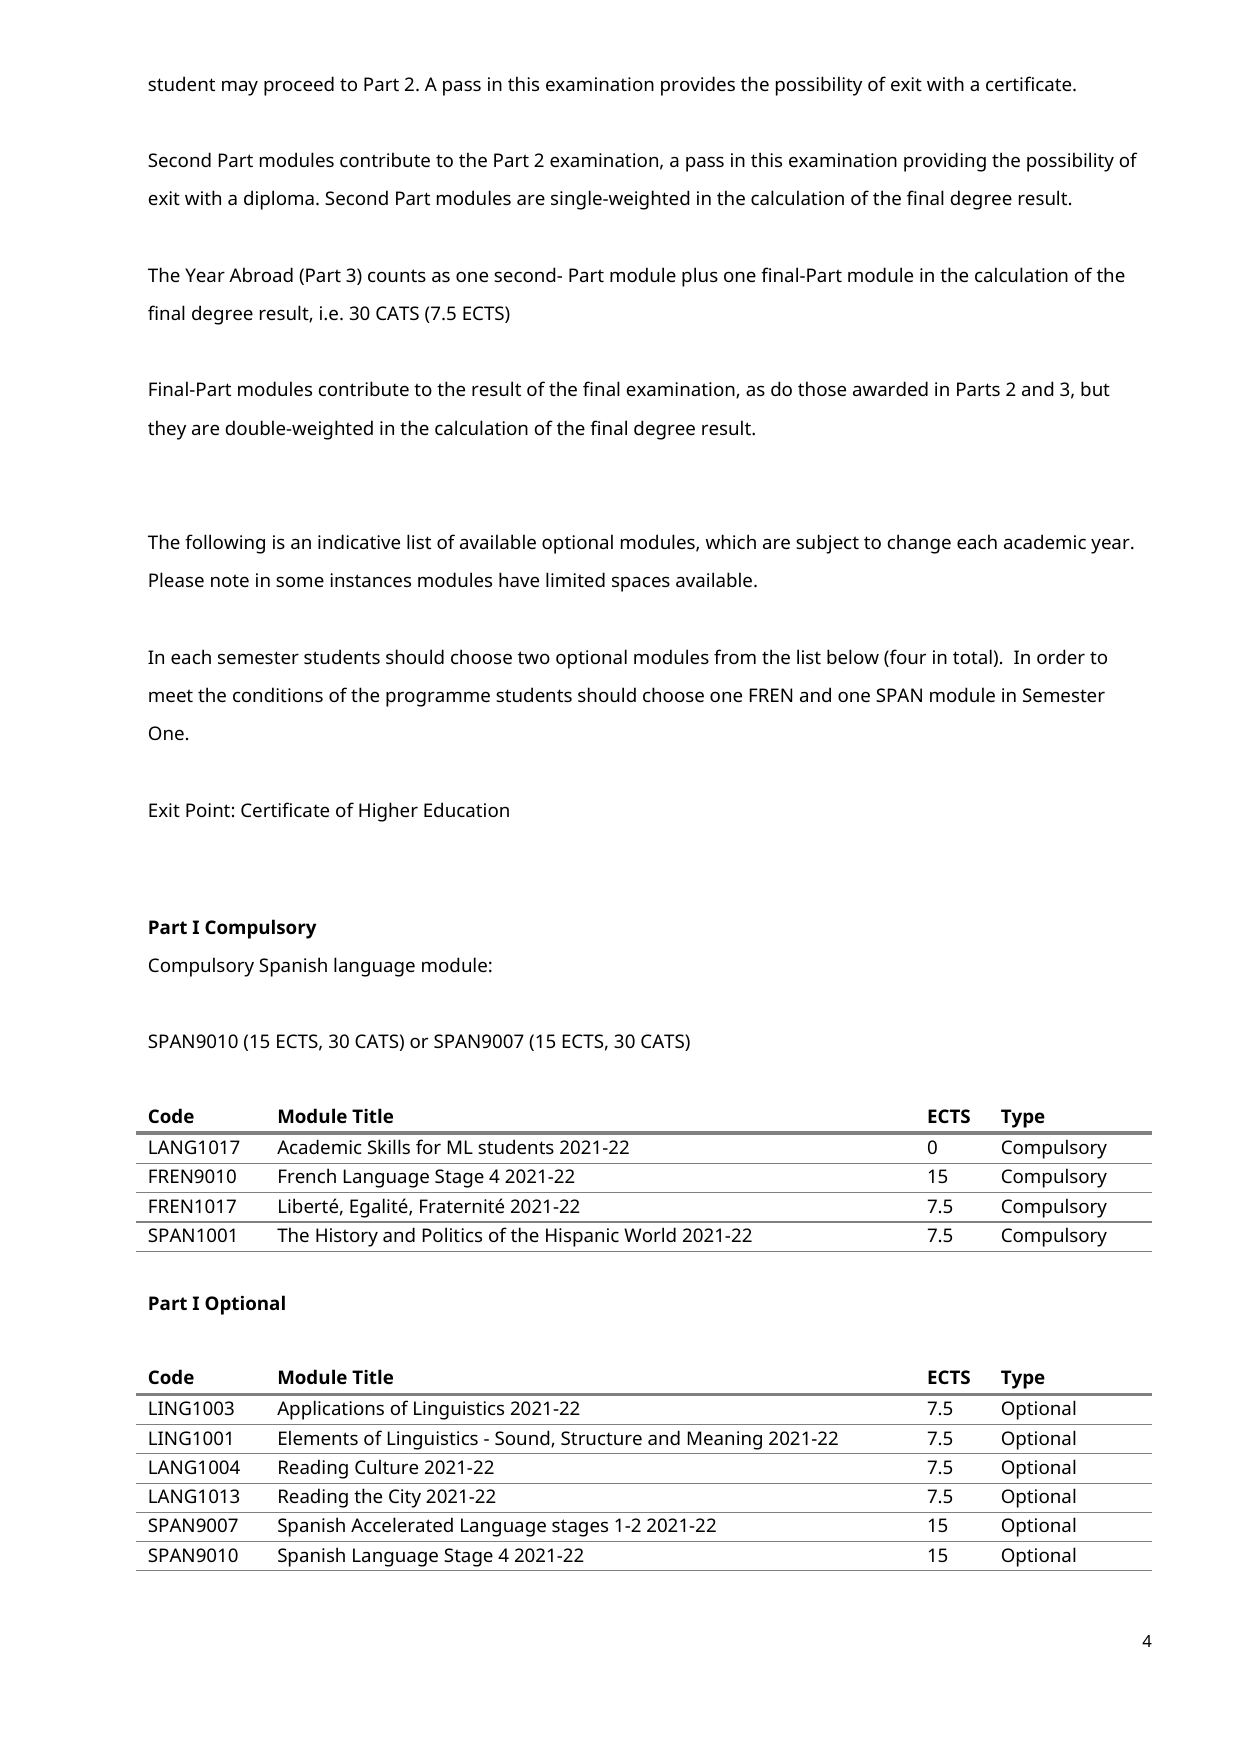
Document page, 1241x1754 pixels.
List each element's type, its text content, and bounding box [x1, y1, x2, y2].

table_cell 15 [916, 1513, 989, 1541]
table_cell 7.5 [916, 1223, 989, 1251]
table_cell Type [989, 1103, 1152, 1131]
table_cell ECTS [916, 1364, 989, 1393]
table_cell Optional [989, 1542, 1152, 1570]
table_cell Optional [989, 1454, 1152, 1482]
table_cell 7.5 [916, 1484, 989, 1512]
table_cell Optional [989, 1425, 1152, 1453]
table_cell Academic Skills for ML students 2021-22 [266, 1135, 916, 1163]
table_cell Applications of Linguistics 2021-22 [266, 1396, 916, 1424]
table_cell 15 [916, 1542, 989, 1570]
table_cell SPAN9010 [136, 1542, 266, 1570]
table_cell Liberté, Egalité, Fraternité 2021-22 [266, 1193, 916, 1221]
table_cell Module Title [266, 1364, 916, 1393]
table_cell Type [989, 1364, 1152, 1393]
table_cell Code [136, 1364, 266, 1393]
table_cell SPAN9007 [136, 1513, 266, 1541]
table_cell LANG1004 [136, 1454, 266, 1482]
table_cell Reading Culture 2021-22 [266, 1454, 916, 1482]
table_cell Reading the City 2021-22 [266, 1484, 916, 1512]
table_cell French Language Stage 4 2021-22 [266, 1164, 916, 1192]
table_cell Compulsory [989, 1223, 1152, 1251]
table_cell Optional [989, 1396, 1152, 1424]
table_header student may proceed to Part 2. A pass in this examination provides the possibility of exit with a certificate. Second Part modules contribute to the Part 2 examination, a pass in this examination providing the possibility of exit with a diploma. Second Part modules are single-weighted in the calculation of the final degree result. The Year Abroad (Part 3) counts as one second- Part module plus one final-Part module in the calculation of the final degree result, i.e. 30 CATS (7.5 ECTS) Final-Part modules contribute to the result of the final examination, as do those awarded in Parts 2 and 3, but they are double-weighted in the calculation of the final degree result. The following is an indicative list of available optional modules, which are subject to change each academic year. Please note in some instances modules have limited spaces available. In each semester students should choose two optional modules from the list below (four in total). In order to meet the conditions of the programme students should choose one FREN and one SPAN module in Semester One. Exit Point: Certificate of Higher Education [136, 71, 1152, 876]
table_cell Optional [989, 1484, 1152, 1512]
table_cell The History and Politics of the Hispanic World 2021-22 [266, 1223, 916, 1251]
table_cell FREN9010 [136, 1164, 266, 1192]
table_cell LING1003 [136, 1396, 266, 1424]
table_cell Spanish Language Stage 4 2021-22 [266, 1542, 916, 1570]
table_cell ECTS [916, 1103, 989, 1131]
table_cell Compulsory [989, 1193, 1152, 1221]
table_cell Elements of Linguistics - Sound, Structure and Meaning 2021-22 [266, 1425, 916, 1453]
table_cell 7.5 [916, 1193, 989, 1221]
table_cell Part I Optional [136, 1252, 1152, 1364]
table_cell 7.5 [916, 1396, 989, 1424]
table_cell 15 [916, 1164, 989, 1192]
table_cell Code [136, 1103, 266, 1131]
table_cell 7.5 [916, 1454, 989, 1482]
table_cell Spanish Accelerated Language stages 1-2 2021-22 [266, 1513, 916, 1541]
table_cell Compulsory [989, 1164, 1152, 1192]
table_cell Compulsory [989, 1135, 1152, 1163]
table_cell FREN1017 [136, 1193, 266, 1221]
table_cell Module Title [266, 1103, 916, 1131]
table_cell 0 [916, 1135, 989, 1163]
table_cell Part I Compulsory Compulsory Spanish language module: SPAN9010 (15 ECTS, 30 CATS) or SPAN9007 (15 ECTS, 30 CATS) [136, 876, 1152, 1103]
table_cell LING1001 [136, 1425, 266, 1453]
table_cell LANG1013 [136, 1484, 266, 1512]
table_cell SPAN1001 [136, 1223, 266, 1251]
table_cell [136, 1571, 1152, 1608]
table_cell Optional [989, 1513, 1152, 1541]
table_cell LANG1017 [136, 1135, 266, 1163]
table_cell 7.5 [916, 1425, 989, 1453]
